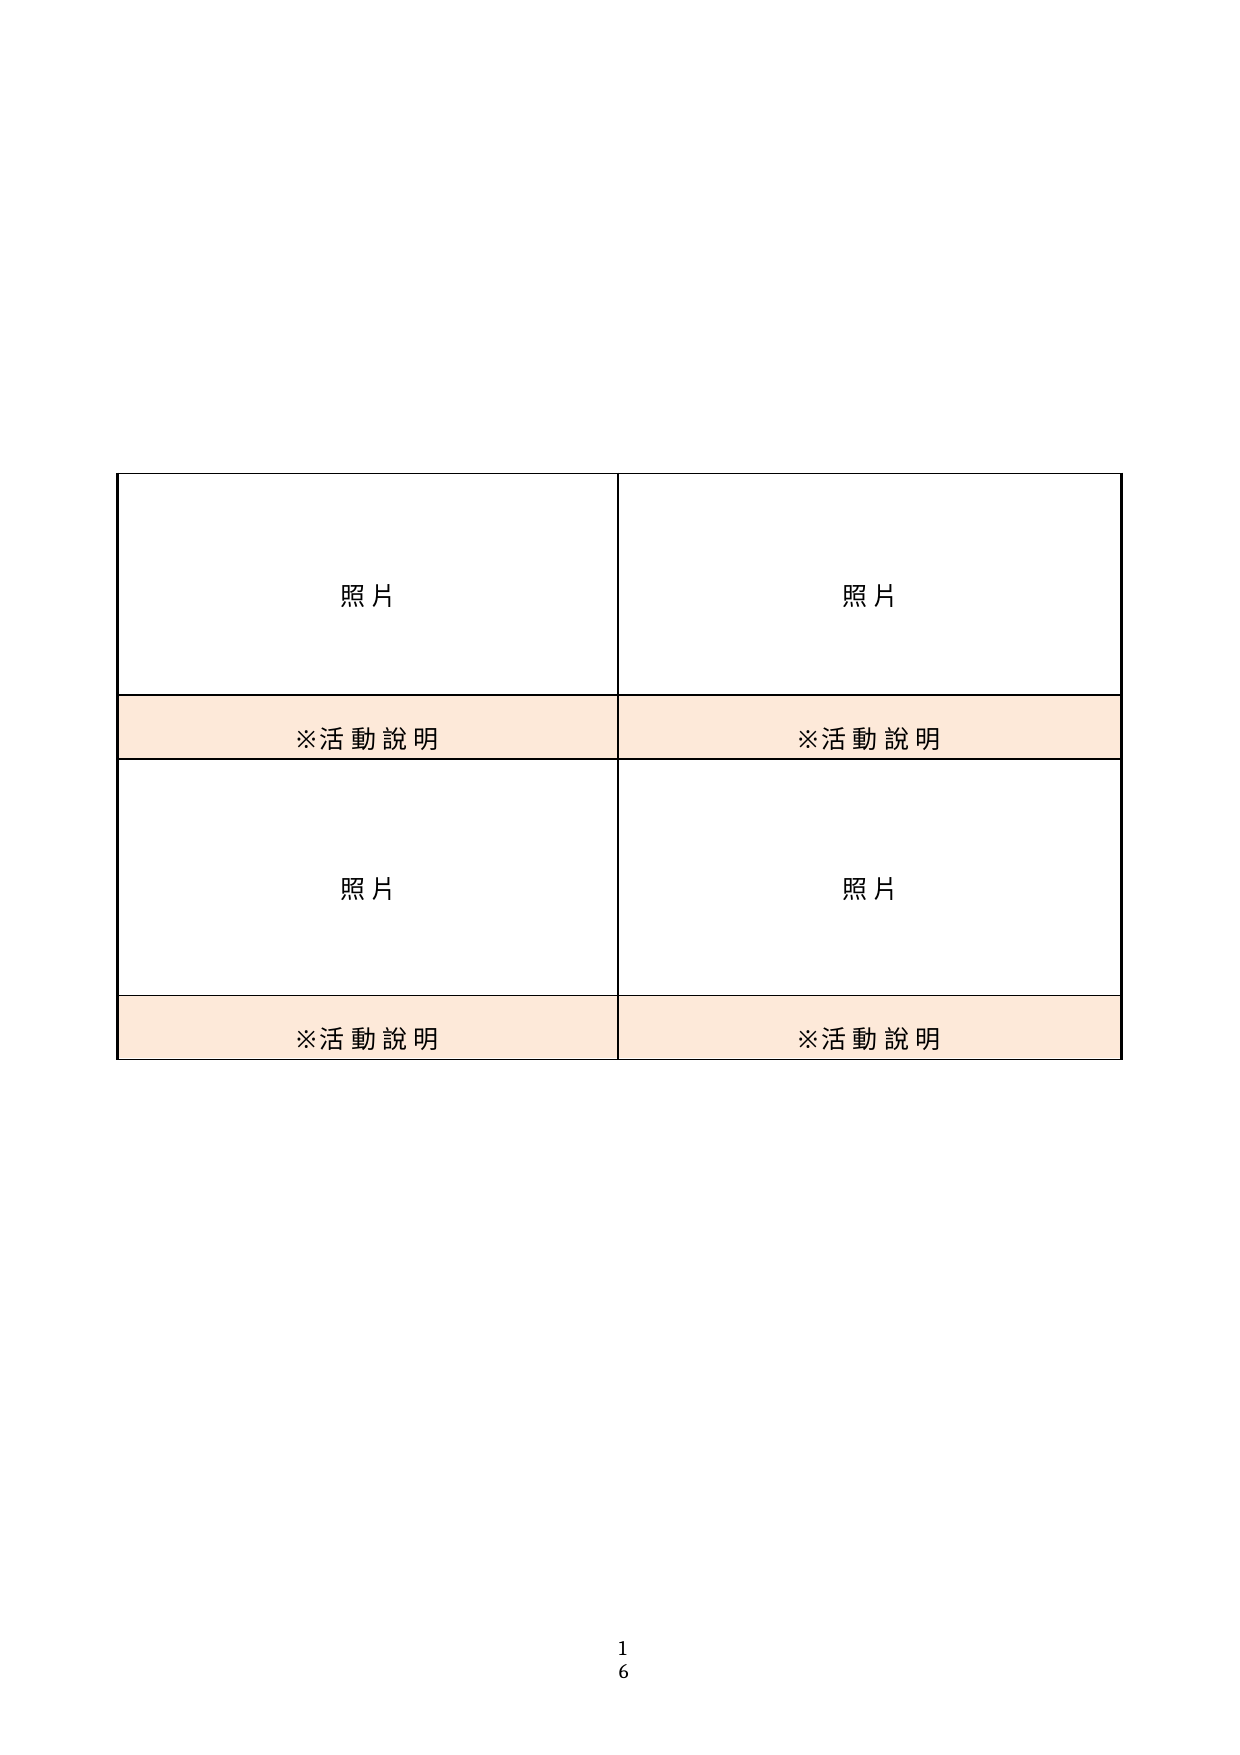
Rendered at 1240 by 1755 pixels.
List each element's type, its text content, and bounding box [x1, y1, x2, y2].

table_cell ※活動說明 [119, 696, 617, 758]
table_cell 照片 [119, 760, 617, 994]
table_cell ※活動說明 [619, 696, 1120, 758]
table_cell 照片 [619, 760, 1120, 994]
table_cell 照片 [619, 474, 1120, 694]
table_cell 照片 [119, 474, 617, 694]
table_cell ※活動說明 [119, 996, 617, 1058]
table_cell ※活動說明 [619, 996, 1120, 1058]
